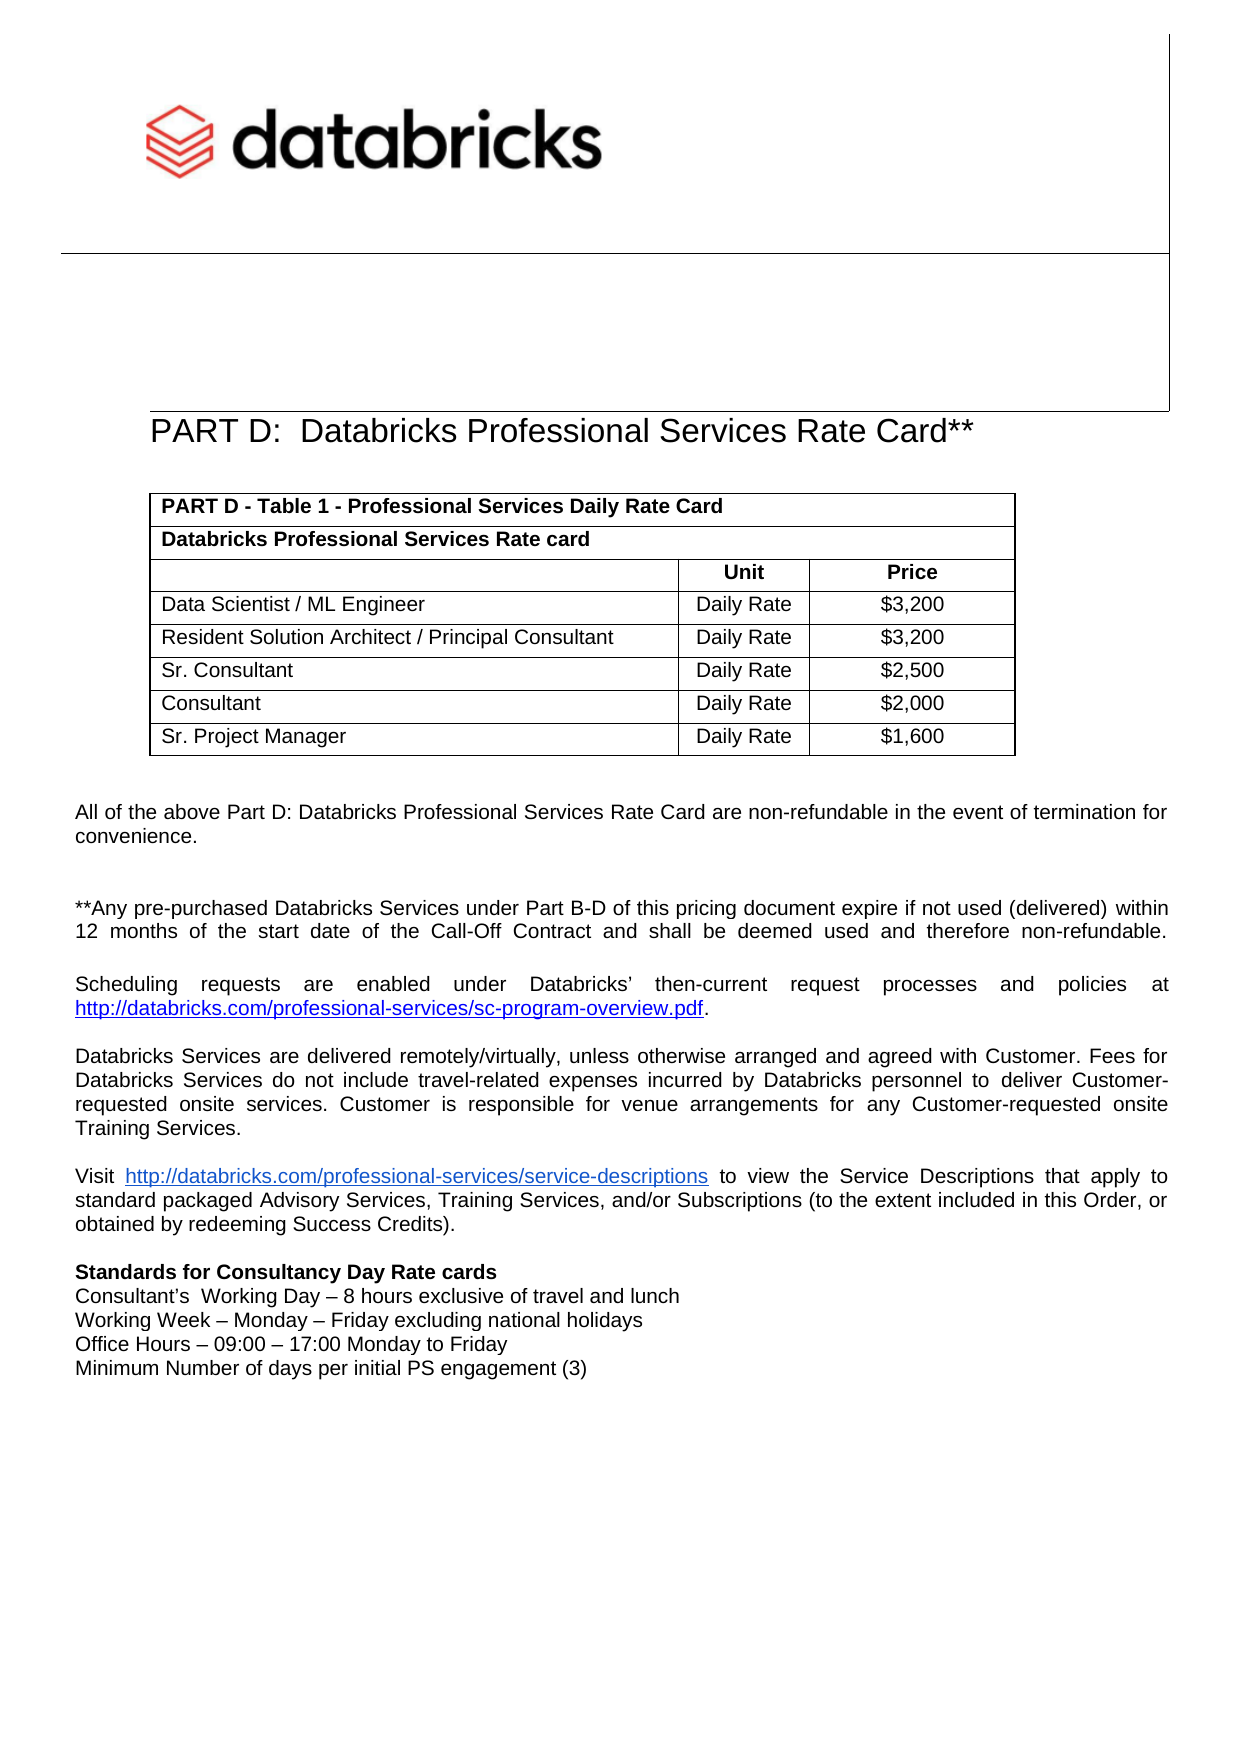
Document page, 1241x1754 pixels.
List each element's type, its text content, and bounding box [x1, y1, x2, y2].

table_cell Data Scientist / ML Engineer [151, 592, 678, 624]
text Visit http://databricks.com/professional-services/service-descriptions to view the Service Descriptions that apply to standard packaged Advisory Services, Training Services, and/or Subscriptions (to the extent included in this Order, or obtained by redeeming Success Credits). [75, 1164, 1169, 1236]
table_cell Daily Rate [679, 592, 809, 624]
table_cell $1,600 [810, 724, 1014, 755]
table_header PART D - Table 1 - Professional Services Daily Rate Card [151, 494, 1014, 526]
text Consultant’s Working Day – 8 hours exclusive of travel and lunch [75, 1283, 1169, 1307]
table_cell $3,200 [810, 625, 1014, 657]
text PART D: Databricks Professional Services Rate Card** [150, 411, 1169, 450]
table_cell Price [810, 560, 1014, 591]
text Office Hours – 09:00 – 17:00 Monday to Friday [75, 1331, 1169, 1355]
text Scheduling requests are enabled under Databricks’ then-current request processes and policies at http://databricks.com/professional-services/sc-program-overview.pdf. [75, 972, 1169, 1020]
table_cell Daily Rate [679, 724, 809, 755]
text **Any pre-purchased Databricks Services under Part B-D of this pricing document expire if not used (delivered) within 12 months of the start date of the Call-Off Contract and shall be deemed used and therefore non-refundable. [75, 895, 1169, 972]
text Minimum Number of days per initial PS engagement (3) [75, 1355, 1169, 1379]
table_cell Sr. Consultant [151, 658, 678, 690]
table_cell $2,500 [810, 658, 1014, 690]
table_cell Daily Rate [679, 691, 809, 722]
text Working Week – Monday – Friday excluding national holidays [75, 1307, 1169, 1331]
table_cell $2,000 [810, 691, 1014, 722]
table_cell Daily Rate [679, 625, 809, 657]
text All of the above Part D: Databricks Professional Services Rate Card are non-refundable in the event of termination for convenience. [75, 799, 1169, 847]
table_cell Databricks Professional Services Rate card [151, 527, 1014, 558]
table_cell Daily Rate [679, 658, 809, 690]
text Standards for Consultancy Day Rate cards [75, 1259, 1169, 1283]
table_cell Resident Solution Architect / Principal Consultant [151, 625, 678, 657]
table_cell Sr. Project Manager [151, 724, 678, 755]
table_cell $3,200 [810, 592, 1014, 624]
table_cell [151, 560, 678, 591]
table_cell Consultant [151, 691, 678, 722]
text Databricks Services are delivered remotely/virtually, unless otherwise arranged and agreed with Customer. Fees for Databricks Services do not include travel-related expenses incurred by Databricks personnel to deliver Customer-requested onsite services. Customer is responsible for venue arrangements for any Customer-requested onsite Training Services. [75, 1044, 1169, 1140]
table_cell Unit [679, 560, 809, 591]
